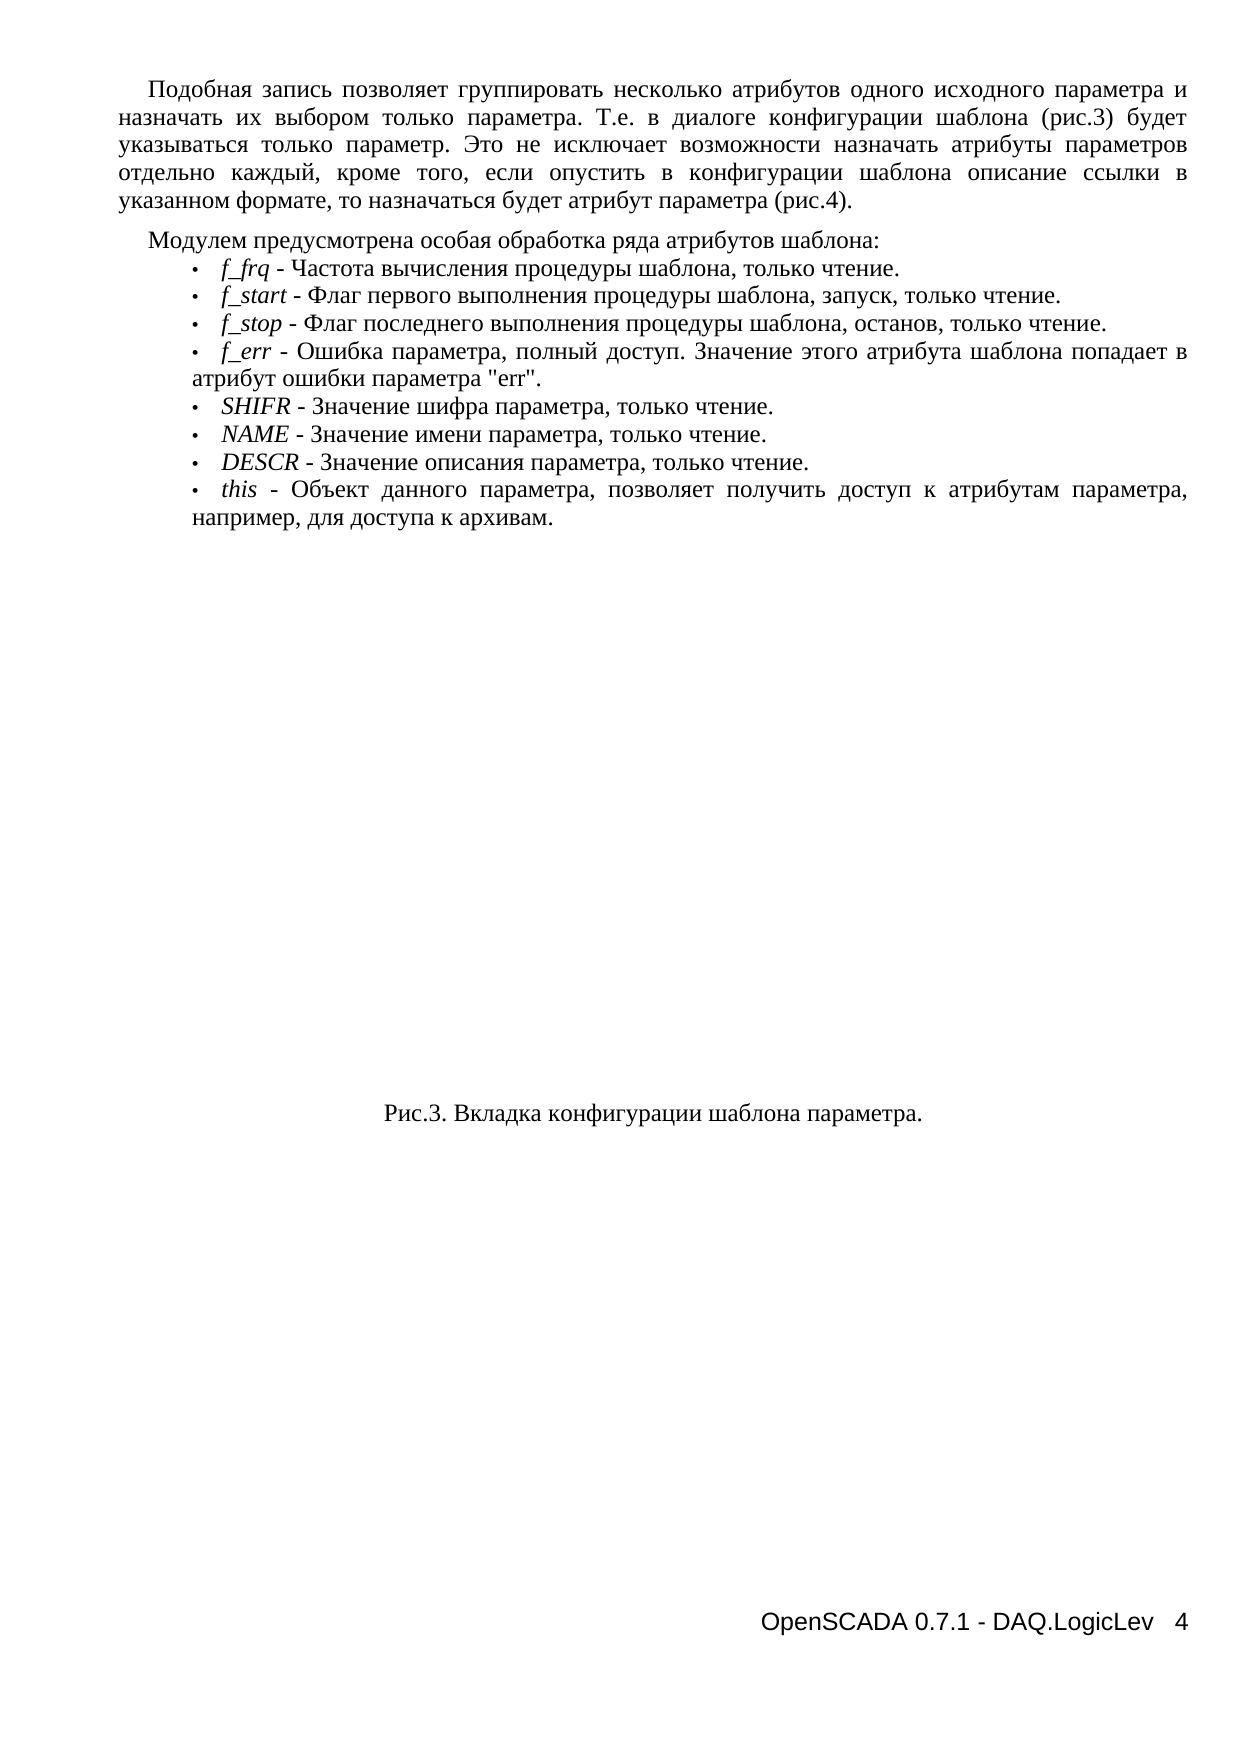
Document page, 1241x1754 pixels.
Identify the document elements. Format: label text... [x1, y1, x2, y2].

text Рис.3. Вкладка конфигурации шаблона параметра. [118, 1099, 1188, 1127]
list f_err - Ошибка параметра, полный доступ. Значение этого атрибута шаблона попадает в атрибут ошибки параметра "err". [162, 337, 1188, 392]
text Подобная запись позволяет группировать несколько атрибутов одного исходного параметра и назначать их выбором только параметра. Т.е. в диалоге конфигурации шаблона (рис.3) будет указываться только параметр. Это не исключает возможности назначать атрибуты параметров отдельно каждый, кроме того, если опустить в конфигурации шаблона описание ссылки в указанном формате, то назначаться будет атрибут параметра (рис.4). [118, 75, 1188, 213]
list NAME - Значение имени параметра, только чтение. [162, 420, 1188, 448]
list f_stop - Флаг последнего выполнения процедуры шаблона, останов, только чтение. [162, 309, 1188, 337]
list f_start - Флаг первого выполнения процедуры шаблона, запуск, только чтение. [162, 281, 1188, 309]
list this - Объект данного параметра, позволяет получить доступ к атрибутам параметра, например, для доступа к архивам. [162, 475, 1188, 531]
list DESCR - Значение описания параметра, только чтение. [162, 448, 1188, 475]
list SHIFR - Значение шифра параметра, только чтение. [162, 392, 1188, 420]
list f_frq - Частота вычисления процедуры шаблона, только чтение. [162, 254, 1188, 281]
text Модулем предусмотрена особая обработка ряда атрибутов шаблона: [118, 226, 1188, 254]
